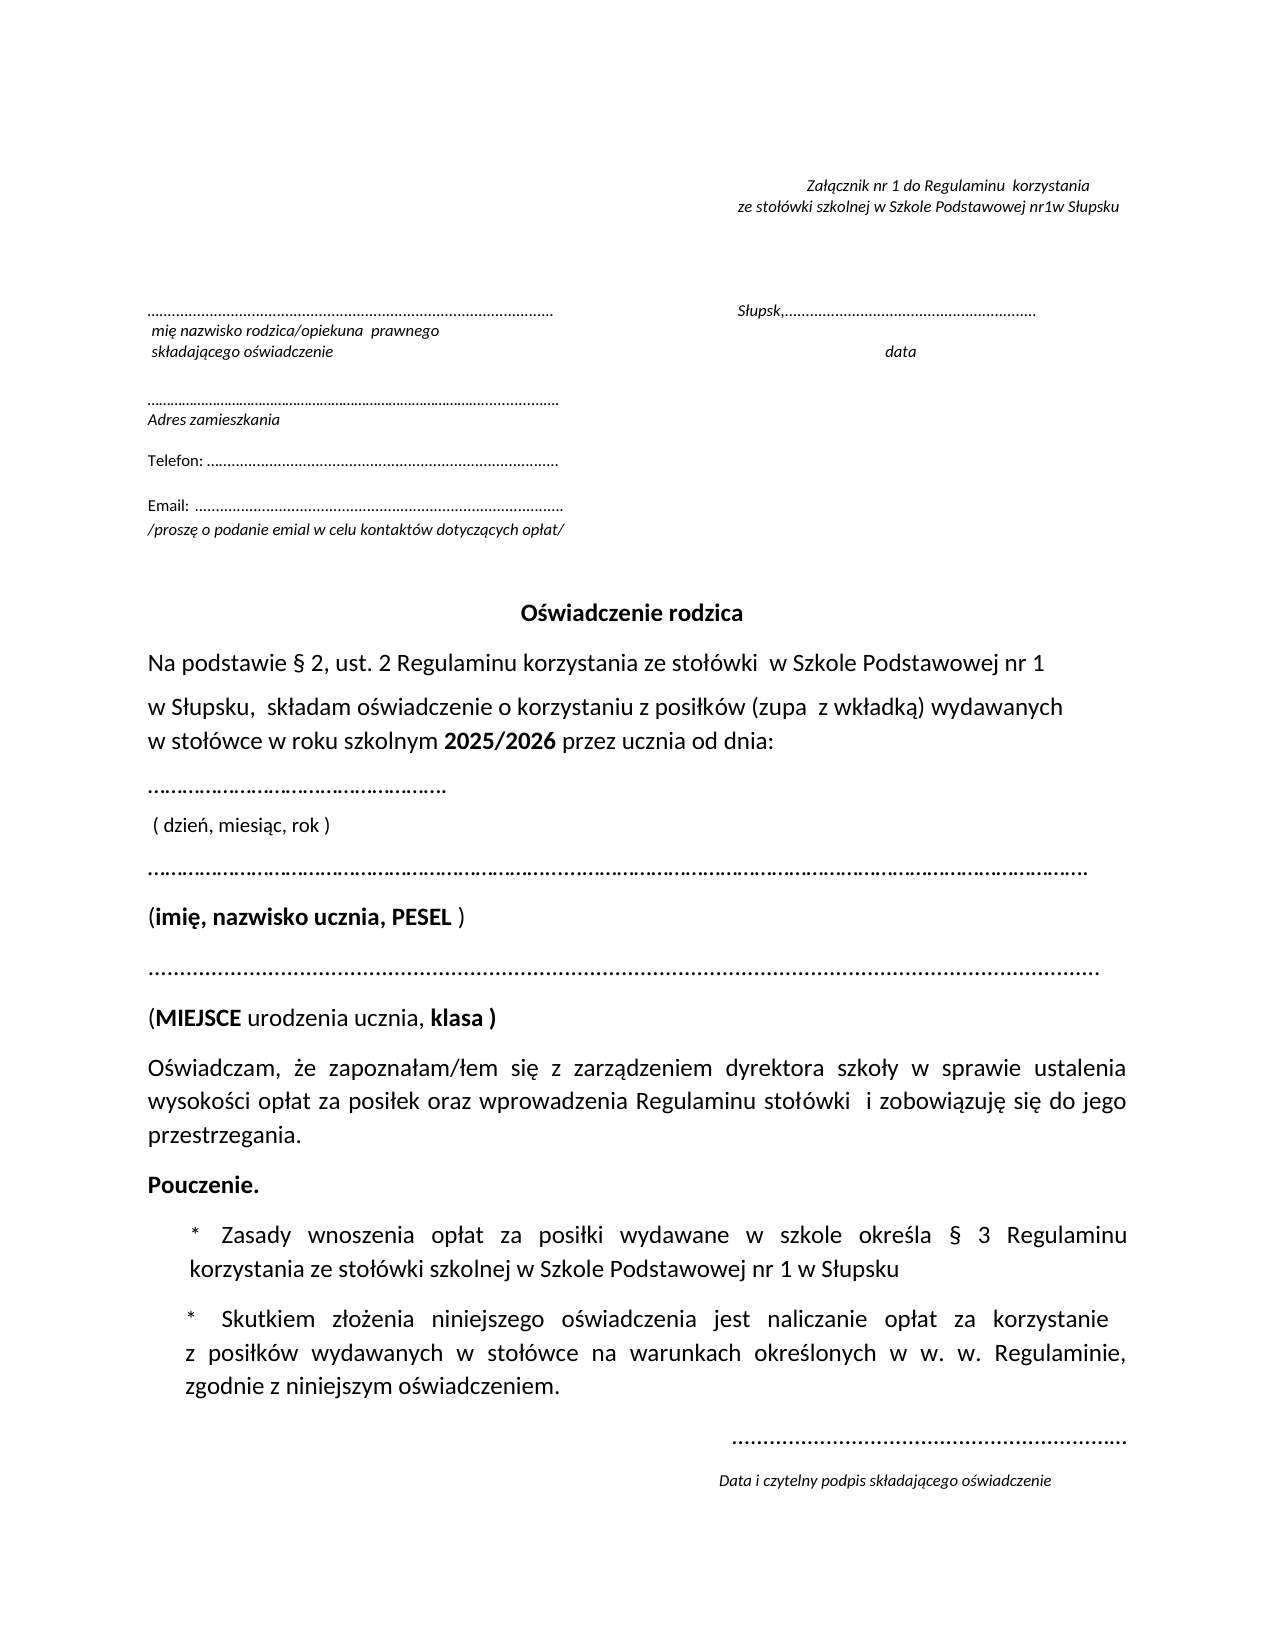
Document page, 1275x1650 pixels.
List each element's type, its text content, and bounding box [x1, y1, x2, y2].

text Oświadczenie rodzica [148, 597, 1127, 628]
text Data i czytelny podpis składającego oświadczenie [148, 1471, 1127, 1491]
text Załącznik nr 1 do Regulaminu korzystania ze stołówki szkolnej w Szkole Podstawowej nr1w Słupsku [148, 176, 1127, 216]
list Zasady wnoszenia opłat za posiłki wydawane w szkole określa § 3 Regulaminu korzystania ze stołówki szkolnej w Szkole Podstawowej nr 1 w Słupsku [189, 1219, 1127, 1283]
text ( dzień, miesiąc, rok ) [148, 813, 1127, 838]
text Pouczenie. [148, 1169, 1127, 1200]
text ............................................................… [148, 1420, 1127, 1451]
text ……………………………………………………………......……………………………………………………………………………. [148, 851, 1127, 882]
text (MIEJSCE urodzenia ucznia, klasa ) [148, 1002, 1127, 1032]
text ….............................................................................................. Słupsk,............................................................ [148, 300, 1127, 321]
text ……………………………………………………………………………...............…. [148, 389, 1127, 409]
text składającego oświadczenie data [148, 341, 1127, 361]
text w Słupsku, składam oświadczenie o korzystaniu z posiłków (zupa z wkładką) wydawanych w stołówce w roku szkolnym 2025/2026 przez ucznia od dnia: [148, 691, 1127, 755]
text ....................................................................................................................................................... [148, 951, 1127, 982]
text Telefon: …................................................................................. [148, 450, 1127, 471]
text Oświadczam, że zapoznałam/łem się z zarządzeniem dyrektora szkoły w sprawie ustalenia wysokości opłat za posiłek oraz wprowadzenia Regulaminu stołówki i zobowiązuję się do jego przestrzegania. [148, 1052, 1127, 1149]
text Email: ........................................................................................ /proszę o podanie emial w celu kontaktów dotyczących opłat/ [148, 489, 1127, 539]
text Na podstawie § 2, ust. 2 Regulaminu korzystania ze stołówki w Szkole Podstawowej nr 1 [148, 647, 1127, 678]
text mię nazwisko rodzica/opiekuna prawnego [148, 321, 1127, 341]
text Adres zamieszkania [148, 409, 1127, 430]
text (imię, nazwisko ucznia, PESEL ) [148, 901, 1127, 932]
list Skutkiem złożenia niniejszego oświadczenia jest naliczanie opłat za korzystanie z posiłków wydawanych w stołówce na warunkach określonych w w. w. Regulaminie, zgodnie z niniejszym oświadczeniem. [185, 1303, 1127, 1401]
text ……………………………………………. [148, 769, 1127, 799]
